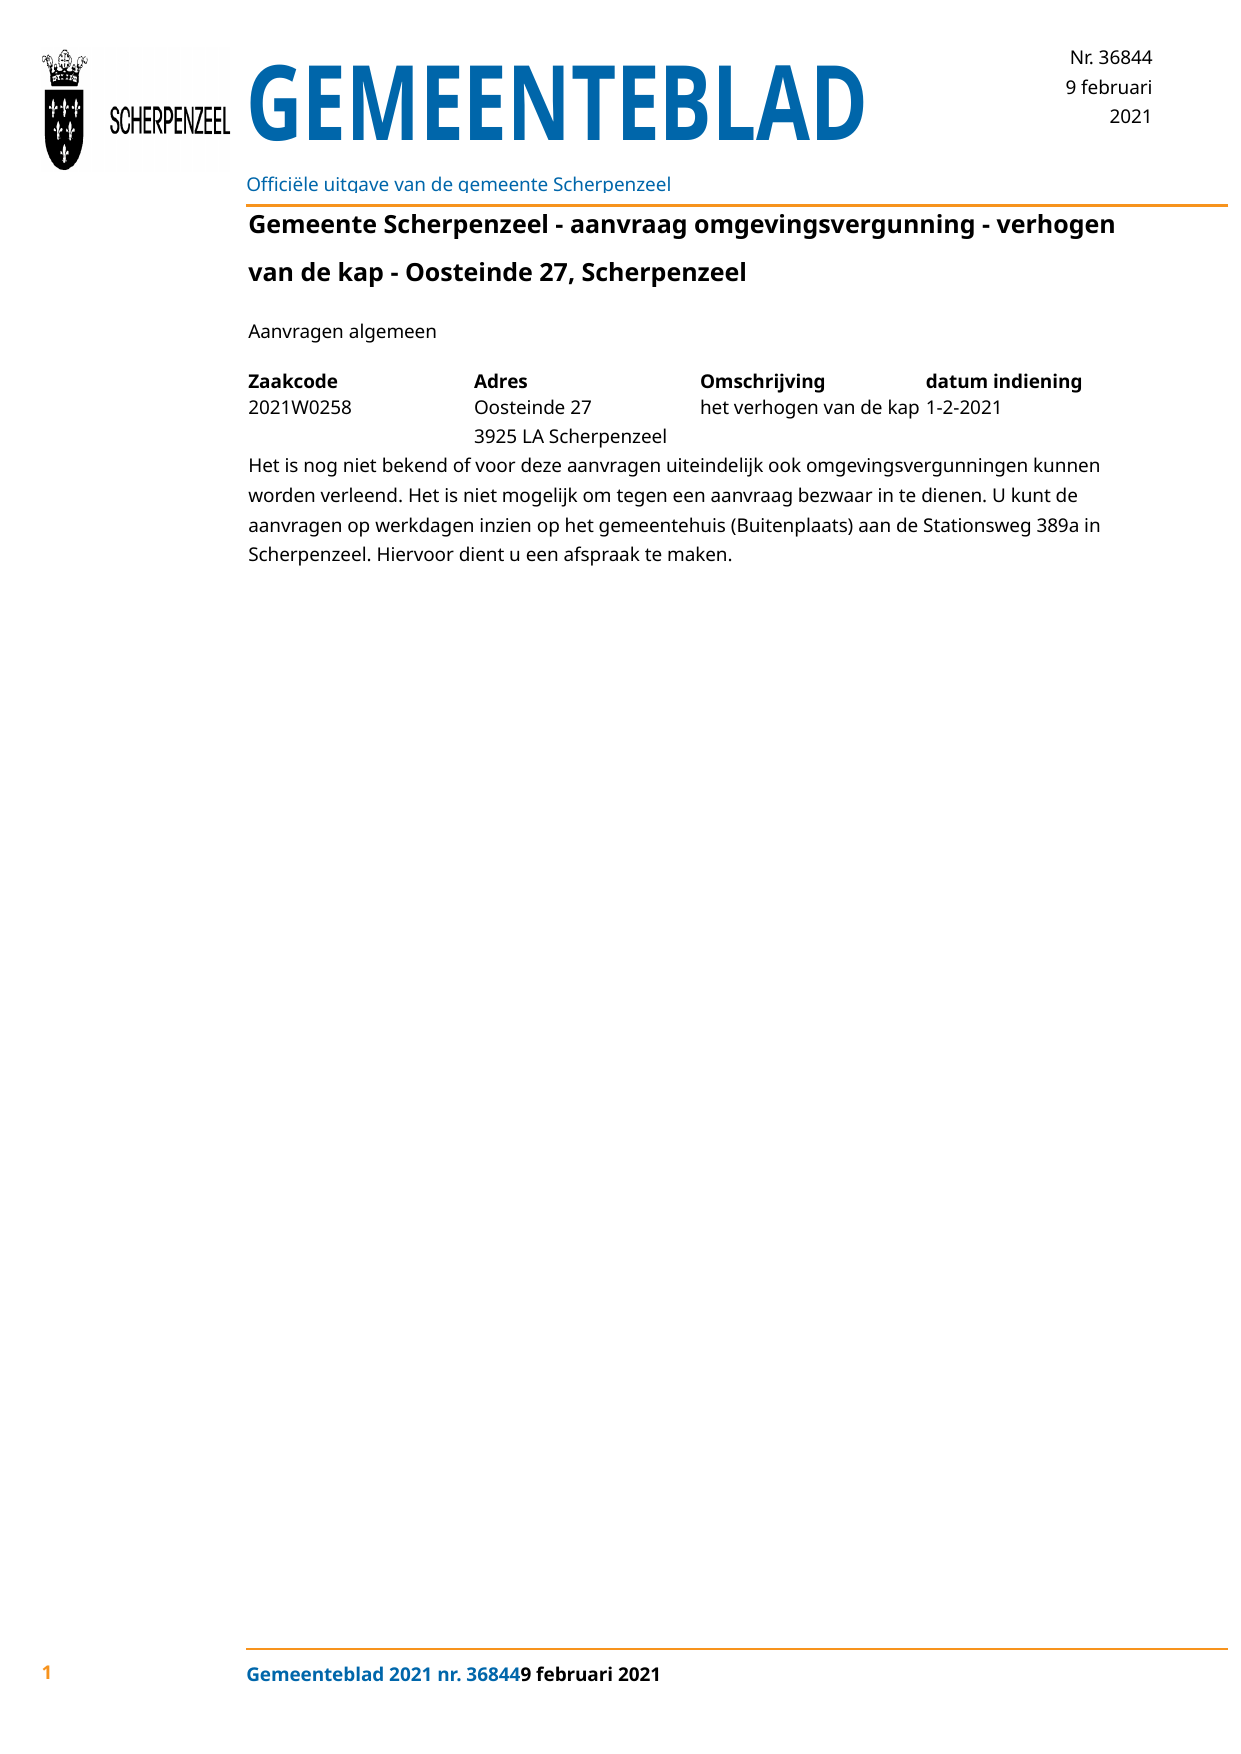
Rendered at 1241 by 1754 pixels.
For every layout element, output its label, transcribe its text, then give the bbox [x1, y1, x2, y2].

table_cell Oosteinde 27 3925 LA Scherpenzeel [474, 394, 700, 449]
table_header datum indiening [926, 369, 1152, 394]
table_header Omschrijving [700, 369, 926, 394]
table_cell 1-2-2021 [926, 394, 1152, 449]
table_header Adres [474, 369, 700, 394]
table_cell 2021W0258 [248, 394, 474, 449]
text Aanvragen algemeen [248, 318, 1152, 344]
table_cell het verhogen van de kap [700, 394, 926, 449]
table_header Zaakcode [248, 369, 474, 394]
text Gemeente Scherpenzeel - aanvraag omgevingsvergunning - verhogen van de kap - Oosteinde 27, Scherpenzeel [248, 207, 1152, 288]
text Het is nog niet bekend of voor deze aanvragen uiteindelijk ook omgevingsvergunningen kunnen worden verleend. Het is niet mogelijk om tegen een aanvraag bezwaar in te dienen. U kunt de aanvragen op werkdagen inzien op het gemeentehuis (Buitenplaats) aan de Stationsweg 389a in Scherpenzeel. Hiervoor dient u een afspraak te maken. [248, 453, 1152, 567]
picture [41, 47, 231, 172]
